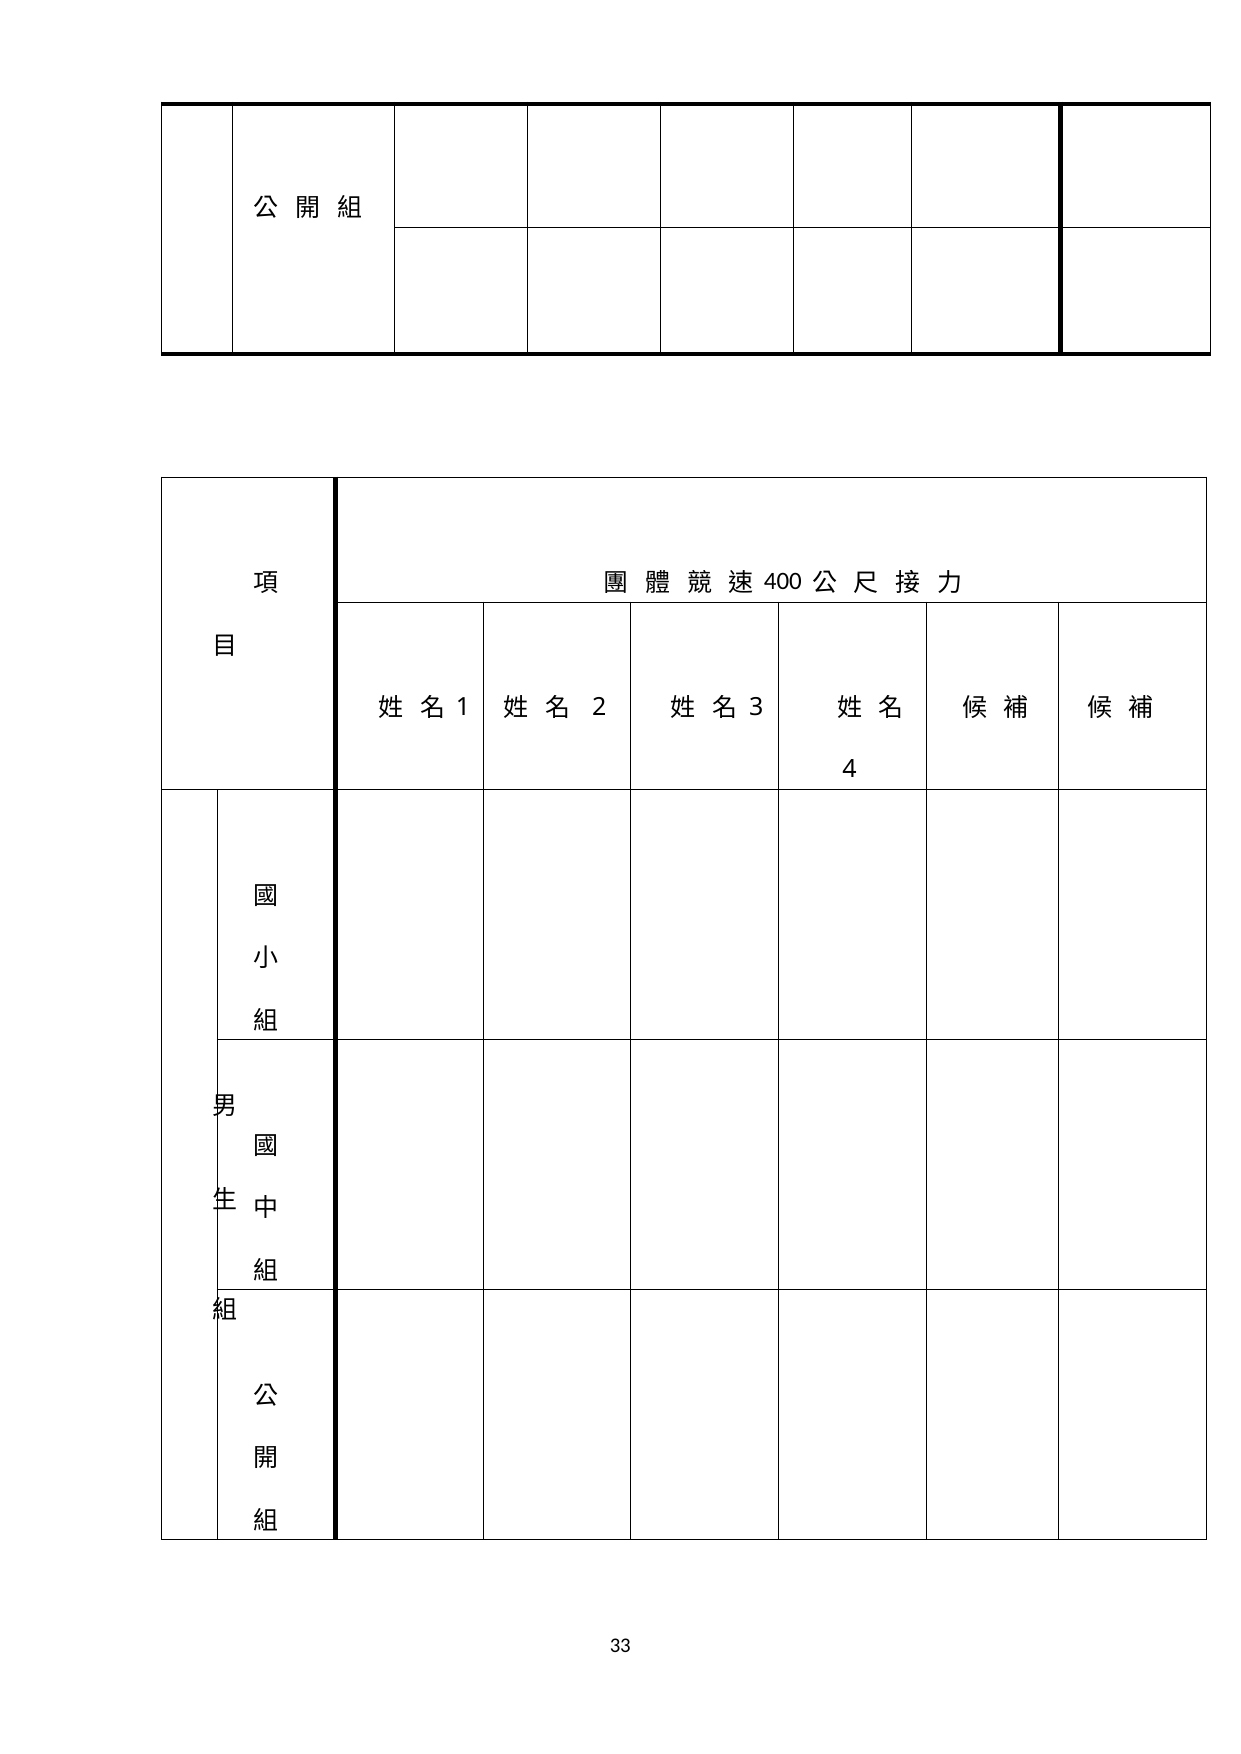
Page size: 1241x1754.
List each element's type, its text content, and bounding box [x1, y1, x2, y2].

table_cell 男 生 組 [162, 790, 217, 1539]
table_cell [528, 106, 660, 227]
table_cell [338, 790, 483, 1039]
table_cell 姓名1 [338, 603, 483, 789]
table_cell [395, 106, 527, 227]
table_cell [927, 790, 1058, 1039]
table_cell [528, 228, 660, 352]
table_cell [779, 1290, 926, 1539]
table_cell [1059, 790, 1206, 1039]
table_cell [631, 1040, 778, 1289]
table_cell [484, 1040, 630, 1289]
table_cell [1063, 106, 1210, 227]
table_cell [794, 106, 911, 227]
table_cell [912, 106, 1058, 227]
table_cell [1059, 1040, 1206, 1289]
table_cell [661, 106, 793, 227]
table_cell 國中組 [218, 1040, 333, 1289]
table_cell 公開組 [218, 1290, 333, 1539]
table_cell [631, 1290, 778, 1539]
table_cell 公開組 [233, 106, 394, 352]
table_cell [631, 790, 778, 1039]
table_header 項目 [162, 478, 333, 789]
table_cell [1059, 1290, 1206, 1539]
table_cell [338, 1290, 483, 1539]
table_cell 姓名2 [484, 603, 630, 789]
table_cell [927, 1290, 1058, 1539]
table_cell 國小組 [218, 790, 333, 1039]
table_cell [484, 790, 630, 1039]
table_cell [779, 790, 926, 1039]
table_cell [484, 1290, 630, 1539]
table_cell 姓名4 [779, 603, 926, 789]
table_cell [1063, 228, 1210, 352]
table_cell [661, 228, 793, 352]
table_cell [395, 228, 527, 352]
table_cell 姓名3 [631, 603, 778, 789]
table_cell 女 生 組 [162, 106, 232, 352]
table_cell 候補 [1059, 603, 1206, 789]
table_cell [794, 228, 911, 352]
table_cell [779, 1040, 926, 1289]
table_cell [338, 1040, 483, 1289]
table_header 團體競速400公尺接力 [338, 478, 1206, 602]
table_cell [927, 1040, 1058, 1289]
table_cell [912, 228, 1058, 352]
table_cell 候補 [927, 603, 1058, 789]
